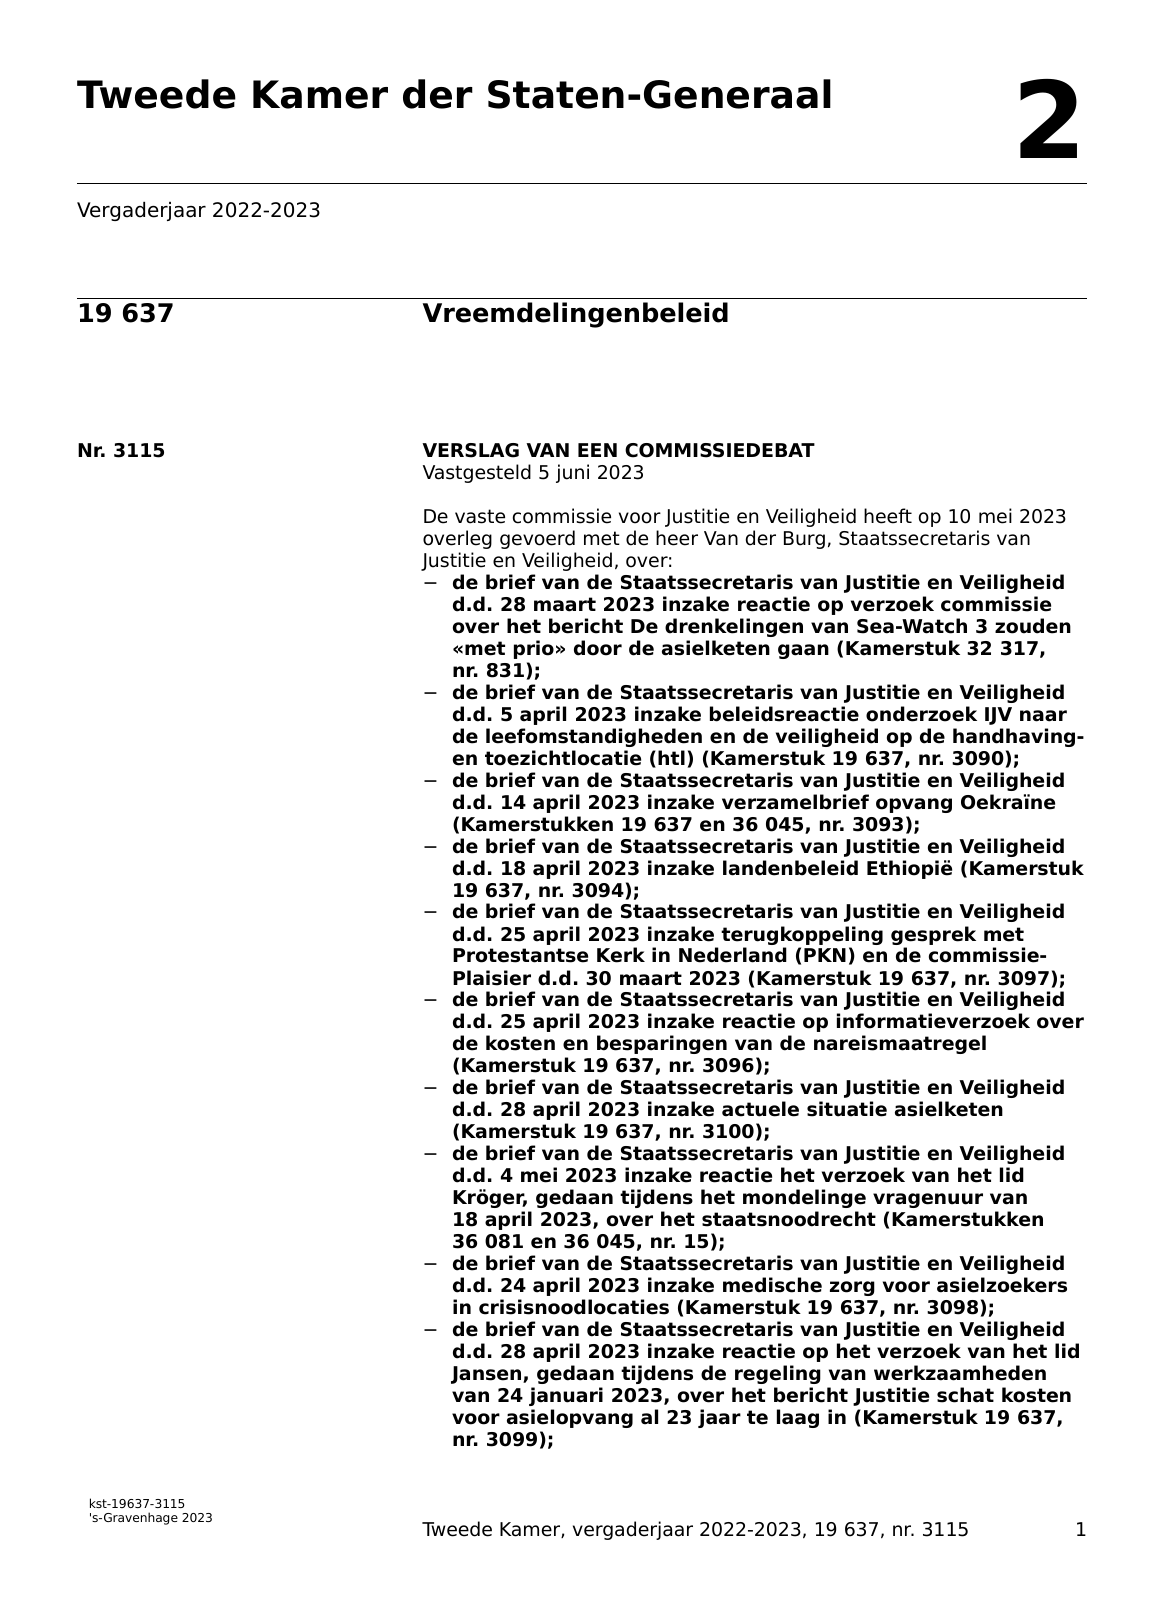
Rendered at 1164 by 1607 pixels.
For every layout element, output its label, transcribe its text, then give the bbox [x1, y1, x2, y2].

table_cell Vergaderjaar 2022-2023 [77, 184, 1087, 298]
subtitle 19 637 Vreemdelingenbeleid [77, 299, 1087, 329]
text − de brief van de Staatssecretaris van Justitie en Veiligheid d.d. 24 april 2023 inzake medische zorg voor asielzoekers in crisisnoodlocaties (Kamerstuk 19 637, nr. 3098); [422, 1253, 1087, 1319]
text − de brief van de Staatssecretaris van Justitie en Veiligheid d.d. 28 april 2023 inzake actuele situatie asielketen (Kamerstuk 19 637, nr. 3100); [422, 1077, 1087, 1143]
table_header Tweede Kamer der Staten-Generaal [77, 59, 886, 183]
text − de brief van de Staatssecretaris van Justitie en Veiligheid d.d. 14 april 2023 inzake verzamelbrief opvang Oekraïne (Kamerstukken 19 637 en 36 045, nr. 3093); [422, 769, 1087, 836]
subtitle Nr. 3115 VERSLAG VAN EEN COMMISSIEDEBAT [77, 440, 1087, 462]
text De vaste commissie voor Justitie en Veiligheid heeft op 10 mei 2023 overleg gevoerd met de heer Van der Burg, Staatssecretaris van Justitie en Veiligheid, over: [422, 506, 1087, 572]
text − de brief van de Staatssecretaris van Justitie en Veiligheid d.d. 28 april 2023 inzake reactie op het verzoek van het lid Jansen, gedaan tijdens de regeling van werkzaamheden van 24 januari 2023, over het bericht Justitie schat kosten voor asielopvang al 23 jaar te laag in (Kamerstuk 19 637, nr. 3099); [422, 1319, 1087, 1451]
table_header 2 [886, 59, 1087, 183]
text Vastgesteld 5 juni 2023 [422, 462, 1087, 484]
text − de brief van de Staatssecretaris van Justitie en Veiligheid d.d. 4 mei 2023 inzake reactie het verzoek van het lid Kröger, gedaan tijdens het mondelinge vragenuur van 18 april 2023, over het staatsnoodrecht (Kamerstukken 36 081 en 36 045, nr. 15); [422, 1143, 1087, 1253]
text 's-Gravenhage 2023 [88, 1511, 323, 1525]
text − de brief van de Staatssecretaris van Justitie en Veiligheid d.d. 25 april 2023 inzake terugkoppeling gesprek met Protestantse Kerk in Nederland (PKN) en de commissie-Plaisier d.d. 30 maart 2023 (Kamerstuk 19 637, nr. 3097); [422, 901, 1087, 989]
text − de brief van de Staatssecretaris van Justitie en Veiligheid d.d. 25 april 2023 inzake reactie op informatieverzoek over de kosten en besparingen van de nareismaatregel (Kamerstuk 19 637, nr. 3096); [422, 989, 1087, 1077]
text − de brief van de Staatssecretaris van Justitie en Veiligheid d.d. 18 april 2023 inzake landenbeleid Ethiopië (Kamerstuk 19 637, nr. 3094); [422, 836, 1087, 901]
text kst-19637-3115 [88, 1497, 323, 1511]
text − de brief van de Staatssecretaris van Justitie en Veiligheid d.d. 5 april 2023 inzake beleidsreactie onderzoek IJV naar de leefomstandigheden en de veiligheid op de handhaving- en toezichtlocatie (htl) (Kamerstuk 19 637, nr. 3090); [422, 682, 1087, 769]
text − de brief van de Staatssecretaris van Justitie en Veiligheid d.d. 28 maart 2023 inzake reactie op verzoek commissie over het bericht De drenkelingen van Sea-Watch 3 zouden «met prio» door de asielketen gaan (Kamerstuk 32 317, nr. 831); [422, 572, 1087, 682]
